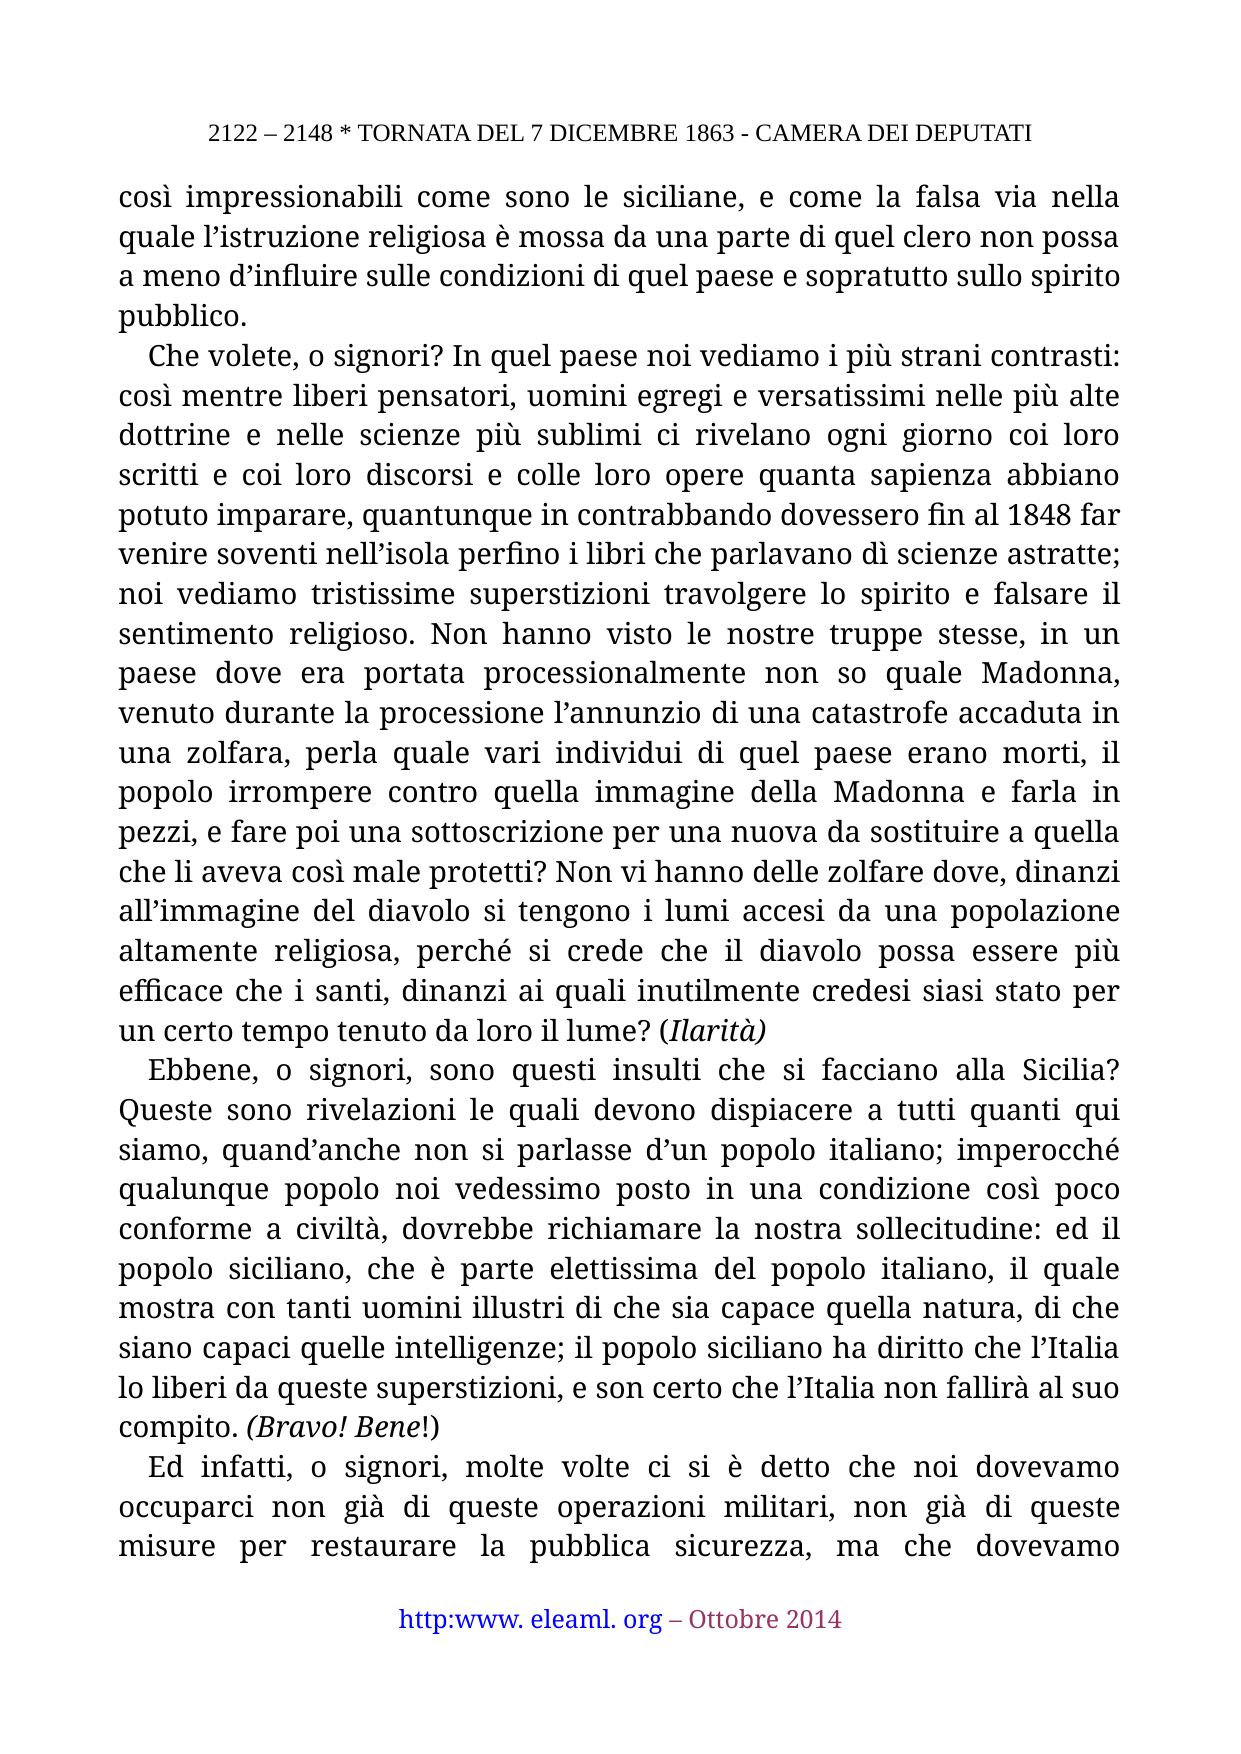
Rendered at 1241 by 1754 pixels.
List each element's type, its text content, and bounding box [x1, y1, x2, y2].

text Ed infatti, o signori, molte volte ci si è detto che noi dovevamo occuparci non già di queste operazioni militari, non già di queste misure per restaurare la pubblica sicurezza, ma che dovevamo [118, 1446, 1122, 1565]
text Ebbene, o signori, sono questi insulti che si facciano alla Sicilia? Queste sono rivelazioni le quali devono dispiacere a tutti quanti qui siamo, quand’anche non si parlasse d’un popolo italiano; imperocché qualunque popolo noi vedessimo posto in una condizione così poco conforme a civiltà, dovrebbe richiamare la nostra sollecitudine: ed il popolo siciliano, che è parte elettissima del popolo italiano, il quale mostra con tanti uomini illustri di che sia capace quella natura, di che siano capaci quelle intelligenze; il popolo siciliano ha diritto che l’Italia lo liberi da queste superstizioni, e son certo che l’Italia non fallirà al suo compito. (Bravo! Bene!) [118, 1049, 1122, 1446]
text così impressionabili come sono le siciliane, e come la falsa via nella quale l’istruzione religiosa è mossa da una parte di quel clero non possa a meno d’influire sulle condizioni di quel paese e sopratutto sullo spirito pubblico. [118, 176, 1122, 335]
text Che volete, o signori? In quel paese noi vediamo i più strani contrasti: così mentre liberi pensatori, uomini egregi e versatissimi nelle più alte dottrine e nelle scienze più sublimi ci rivelano ogni giorno coi loro scritti e coi loro discorsi e colle loro opere quanta sapienza abbiano potuto imparare, quantunque in contrabbando dovessero fin al 1848 far venire soventi nell’isola perfino i libri che parlavano dì scienze astratte; noi vediamo tristissime superstizioni travolgere lo spirito e falsare il sentimento religioso. Non hanno visto le nostre truppe stesse, in un paese dove era portata processionalmente non so quale Madonna, venuto durante la processione l’annunzio di una catastrofe accaduta in una zolfara, perla quale vari individui di quel paese erano morti, il popolo irrompere contro quella immagine della Madonna e farla in pezzi, e fare poi una sottoscrizione per una nuova da sostituire a quella che li aveva così male protetti? Non vi hanno delle zolfare dove, dinanzi all’immagine del diavolo si tengono i lumi accesi da una popolazione altamente religiosa, perché si crede che il diavolo possa essere più efficace che i santi, dinanzi ai quali inutilmente credesi siasi stato per un certo tempo tenuto da loro il lume? (Ilarità) [118, 335, 1122, 1049]
